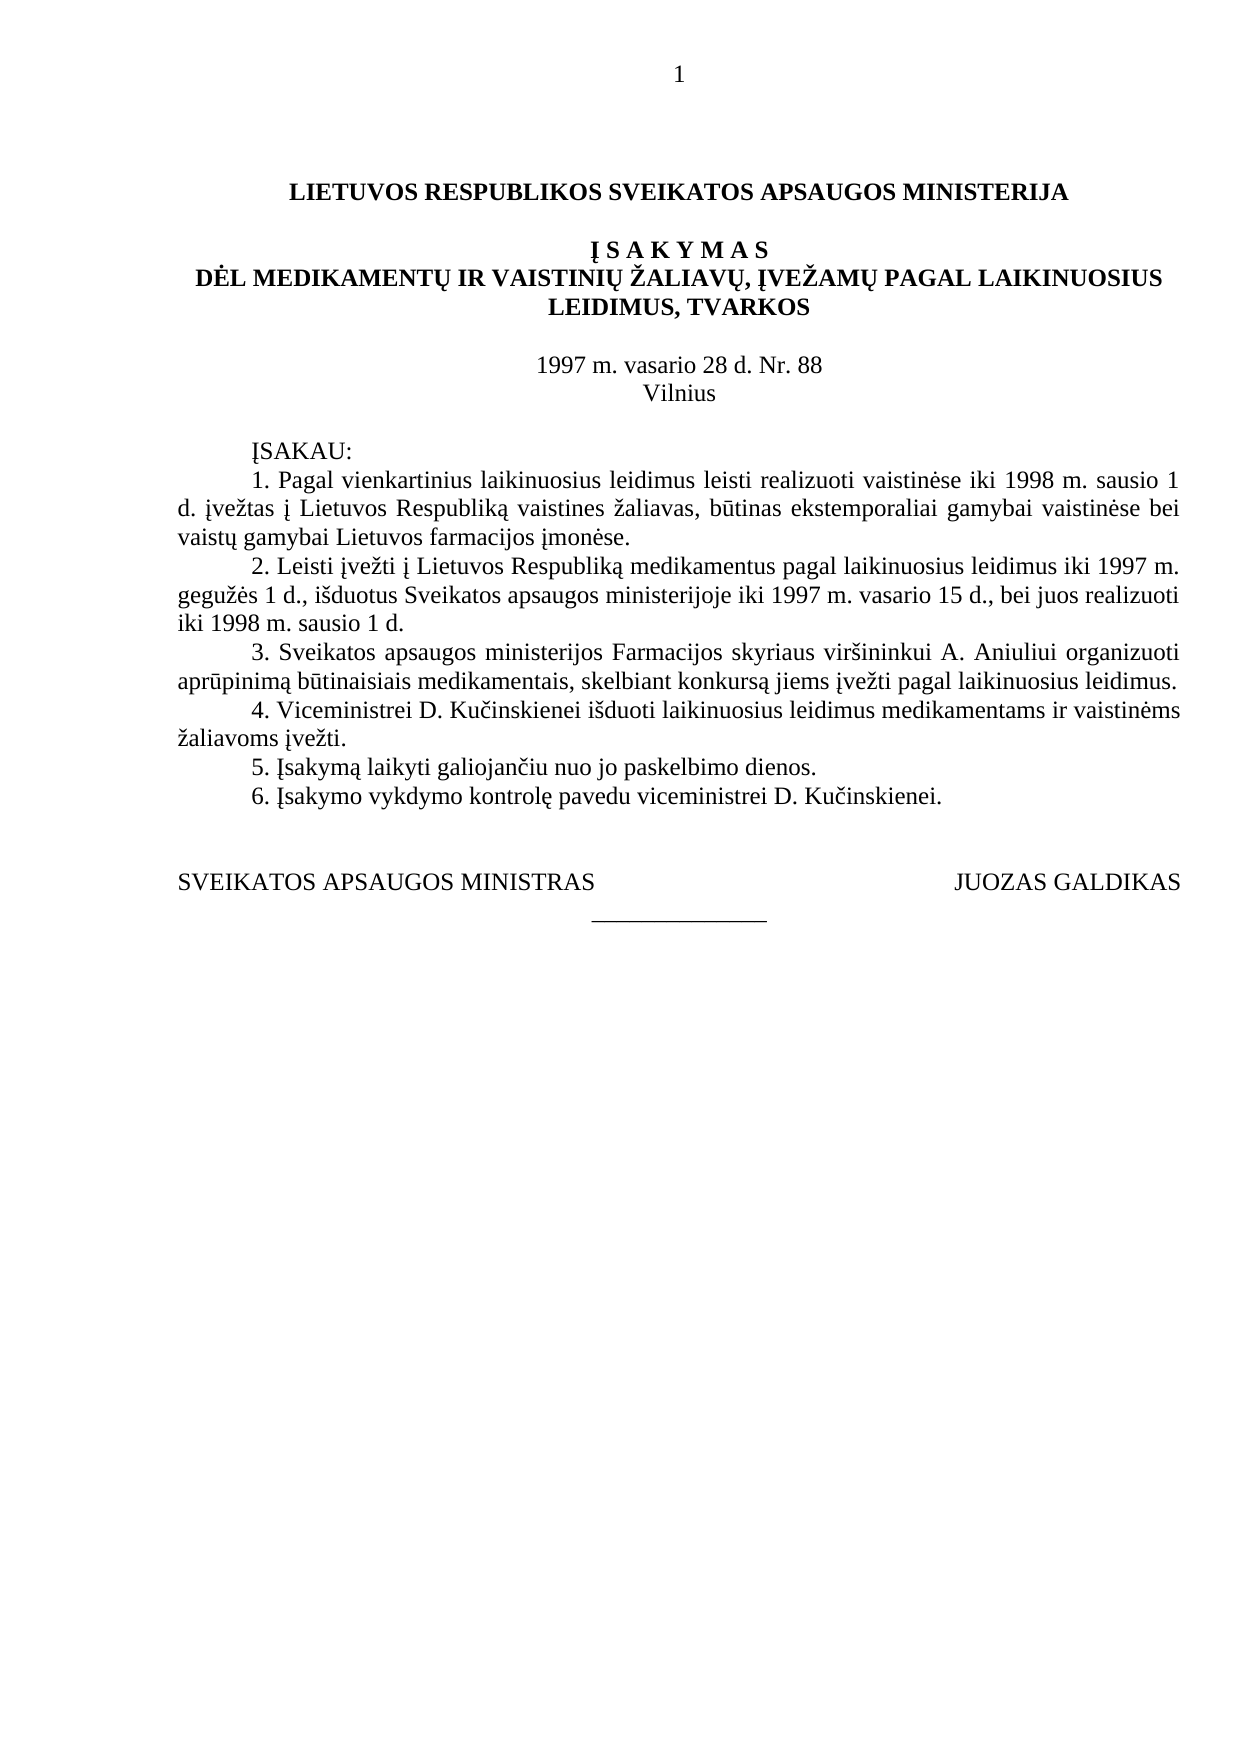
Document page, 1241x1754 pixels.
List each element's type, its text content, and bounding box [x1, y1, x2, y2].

text 4. Viceministrei D. Kučinskienei išduoti laikinuosius leidimus medikamentams ir vaistinėms žaliavoms įvežti. [177, 695, 1181, 752]
text SVEIKATOS APSAUGOS MINISTRAS JUOZAS GALDIKAS [177, 867, 1181, 896]
text 6. Įsakymo vykdymo kontrolę pavedu viceministrei D. Kučinskienei. [177, 781, 1181, 810]
text 1. Pagal vienkartinius laikinuosius leidimus leisti realizuoti vaistinėse iki 1998 m. sausio 1 d. įvežtas į Lietuvos Respubliką vaistines žaliavas, būtinas ekstemporaliai gamybai vaistinėse bei vaistų gamybai Lietuvos farmacijos įmonėse. [177, 465, 1181, 551]
text 5. Įsakymą laikyti galiojančiu nuo jo paskelbimo dienos. [177, 752, 1181, 781]
text Vilnius [177, 378, 1181, 407]
text LIETUVOS RESPUBLIKOS SVEIKATOS APSAUGOS MINISTERIJA [177, 177, 1181, 206]
text 1997 m. vasario 28 d. Nr. 88 [177, 350, 1181, 378]
text 3. Sveikatos apsaugos ministerijos Farmacijos skyriaus viršininkui A. Aniuliui organizuoti aprūpinimą būtinaisiais medikamentais, skelbiant konkursą jiems įvežti pagal laikinuosius leidimus. [177, 637, 1181, 695]
text Į S A K Y M A S [177, 235, 1181, 263]
text 2. Leisti įvežti į Lietuvos Respubliką medikamentus pagal laikinuosius leidimus iki 1997 m. gegužės 1 d., išduotus Sveikatos apsaugos ministerijoje iki 1997 m. vasario 15 d., bei juos realizuoti iki 1998 m. sausio 1 d. [177, 551, 1181, 637]
text DĖL MEDIKAMENTŲ IR VAISTINIŲ ŽALIAVŲ, ĮVEŽAMŲ PAGAL LAIKINUOSIUS LEIDIMUS, TVARKOS [177, 263, 1181, 321]
text ĮSAKAU: [177, 436, 1181, 465]
text ______________ [177, 896, 1181, 925]
